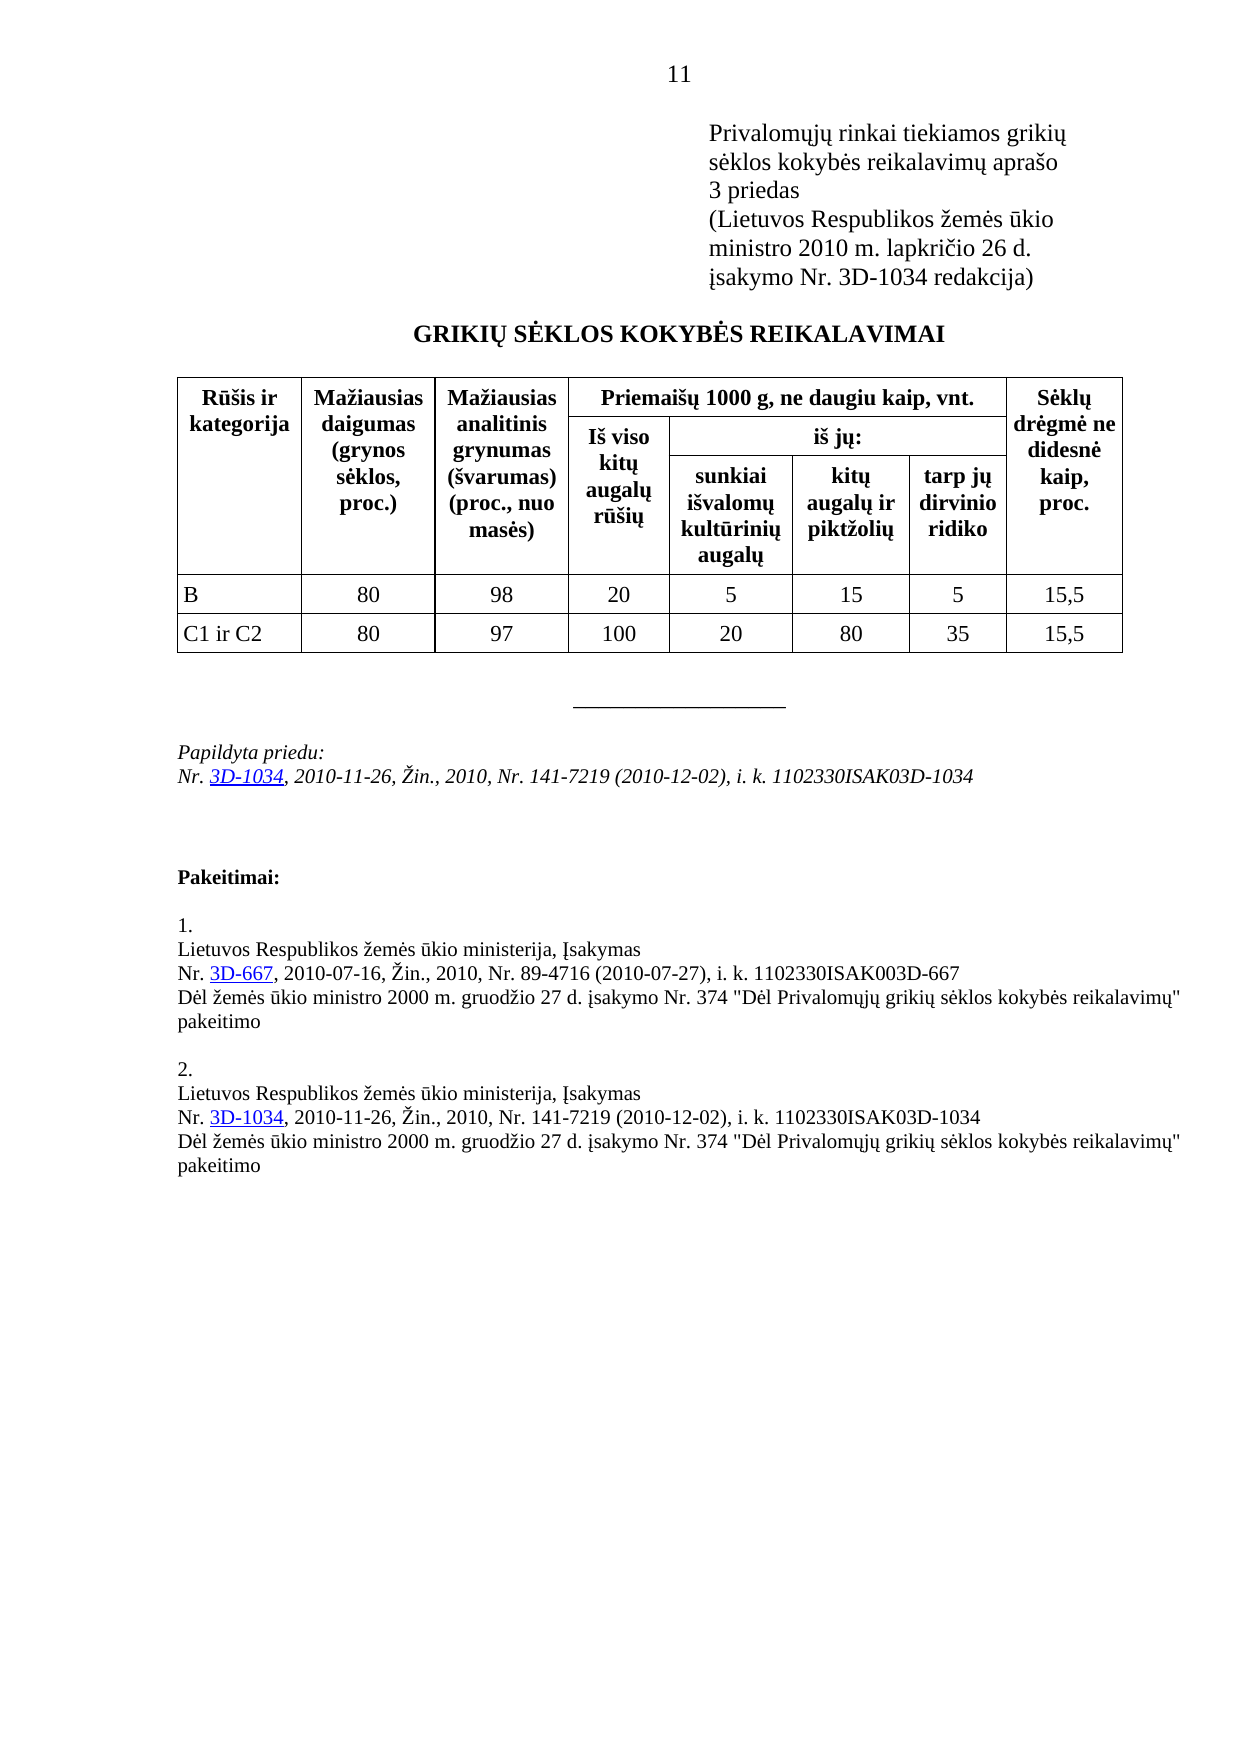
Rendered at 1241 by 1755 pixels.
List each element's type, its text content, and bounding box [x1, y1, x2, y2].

table_cell C1 ir C2 [178, 614, 301, 652]
text Lietuvos Respublikos žemės ūkio ministerija, Įsakymas [177, 1081, 1181, 1105]
text Papildyta priedu: [177, 739, 1181, 764]
table_cell 15,5 [1007, 575, 1122, 613]
text 2. [177, 1057, 1181, 1081]
text Nr. 3D-1034, 2010-11-26, Žin., 2010, Nr. 141-7219 (2010-12-02), i. k. 1102330ISAK03D-1034 [177, 764, 1181, 788]
table_cell tarp jų dirvinio ridiko [910, 456, 1006, 574]
table_cell Iš viso kitų augalų rūšių [569, 417, 669, 574]
text ministro 2010 m. lapkričio 26 d. [177, 233, 1181, 262]
text Nr. 3D-667, 2010-07-16, Žin., 2010, Nr. 89-4716 (2010-07-27), i. k. 1102330ISAK003D-667 [177, 961, 1181, 985]
table_cell 80 [302, 614, 434, 652]
text Dėl žemės ūkio ministro 2000 m. gruodžio 27 d. įsakymo Nr. 374 "Dėl Privalomųjų grikių sėklos kokybės reikalavimų" pakeitimo [177, 985, 1181, 1033]
table_cell 97 [436, 614, 568, 652]
text Lietuvos Respublikos žemės ūkio ministerija, Įsakymas [177, 937, 1181, 961]
table_cell 5 [910, 575, 1006, 613]
text (Lietuvos Respublikos žemės ūkio [177, 204, 1181, 233]
table_cell 20 [569, 575, 669, 613]
text Pakeitimai: [177, 864, 1181, 889]
table_cell 5 [670, 575, 792, 613]
table_cell kitų augalų ir piktžolių [793, 456, 909, 574]
table_cell 35 [910, 614, 1006, 652]
table_header Sėklų drėgmė ne didesnė kaip, proc. [1007, 378, 1122, 574]
table_cell 98 [436, 575, 568, 613]
table_header Rūšis ir kategorija [178, 378, 301, 574]
table_header Mažiausias analitinis grynumas (švarumas) (proc., nuo masės) [436, 378, 568, 574]
table_cell 100 [569, 614, 669, 652]
table_header Priemaišų 1000 g, ne daugiu kaip, vnt. [569, 378, 1006, 416]
table_cell 20 [670, 614, 792, 652]
text įsakymo Nr. 3D-1034 redakcija) [177, 262, 1181, 291]
table_cell 80 [793, 614, 909, 652]
text 1. [177, 913, 1181, 937]
text GRIKIŲ SĖKLOS KOKYBĖS REIKALAVIMAI [177, 319, 1181, 348]
table_cell 15,5 [1007, 614, 1122, 652]
table_cell sunkiai išvalomų kultūrinių augalų [670, 456, 792, 574]
table_cell iš jų: [670, 417, 1006, 455]
table_cell B [178, 575, 301, 613]
table_header Mažiausias daigumas (grynos sėklos, proc.) [302, 378, 434, 574]
text Nr. 3D-1034, 2010-11-26, Žin., 2010, Nr. 141-7219 (2010-12-02), i. k. 1102330ISAK03D-1034 [177, 1105, 1181, 1129]
text _________________ [177, 682, 1181, 711]
text sėklos kokybės reikalavimų aprašo [177, 147, 1181, 176]
text 3 priedas [177, 176, 1181, 204]
text Privalomųjų rinkai tiekiamos grikių [709, 118, 1181, 147]
text Dėl žemės ūkio ministro 2000 m. gruodžio 27 d. įsakymo Nr. 374 "Dėl Privalomųjų grikių sėklos kokybės reikalavimų" pakeitimo [177, 1129, 1181, 1177]
table_cell 80 [302, 575, 434, 613]
table_cell 15 [793, 575, 909, 613]
